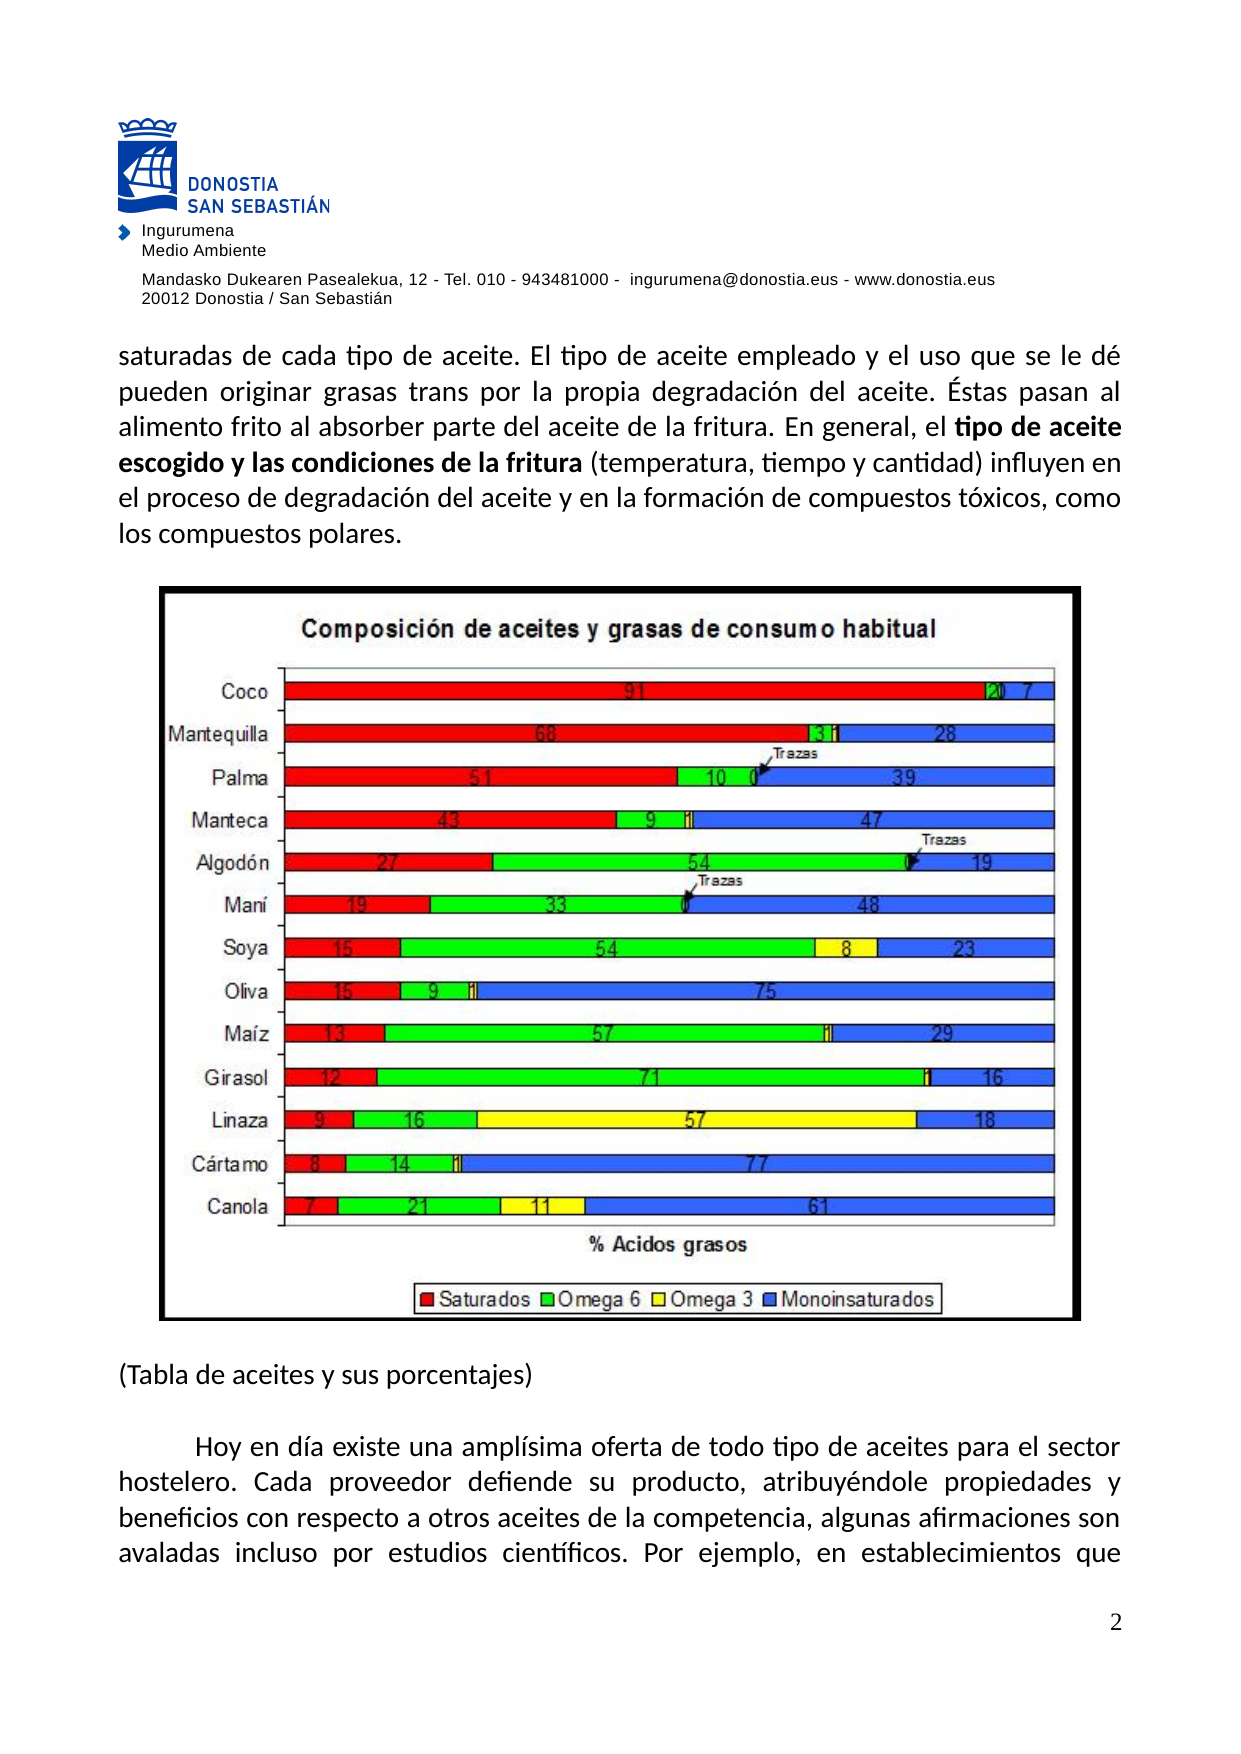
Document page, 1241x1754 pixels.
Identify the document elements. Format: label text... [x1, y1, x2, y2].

text Hoy en día existe una amplísima oferta de todo tipo de aceites para el sector hostelero. Cada proveedor defiende su producto, atribuyéndole propiedades y beneficios con respecto a otros aceites de la competencia, algunas afirmaciones son avaladas incluso por estudios científicos. Por ejemplo, en establecimientos que [118, 1428, 1122, 1570]
picture [118, 118, 330, 213]
text (Tabla de aceites y sus porcentajes) [118, 1356, 1122, 1392]
text saturadas de cada tipo de aceite. El tipo de aceite empleado y el uso que se le dé pueden originar grasas trans por la propia degradación del aceite. Éstas pasan al alimento frito al absorber parte del aceite de la fritura. En general, el tipo de aceite escogido y las condiciones de la fritura (temperatura, tiempo y cantidad) influyen en el proceso de degradación del aceite y en la formación de compuestos tóxicos, como los compuestos polares. [118, 337, 1122, 551]
picture [118, 224, 131, 241]
